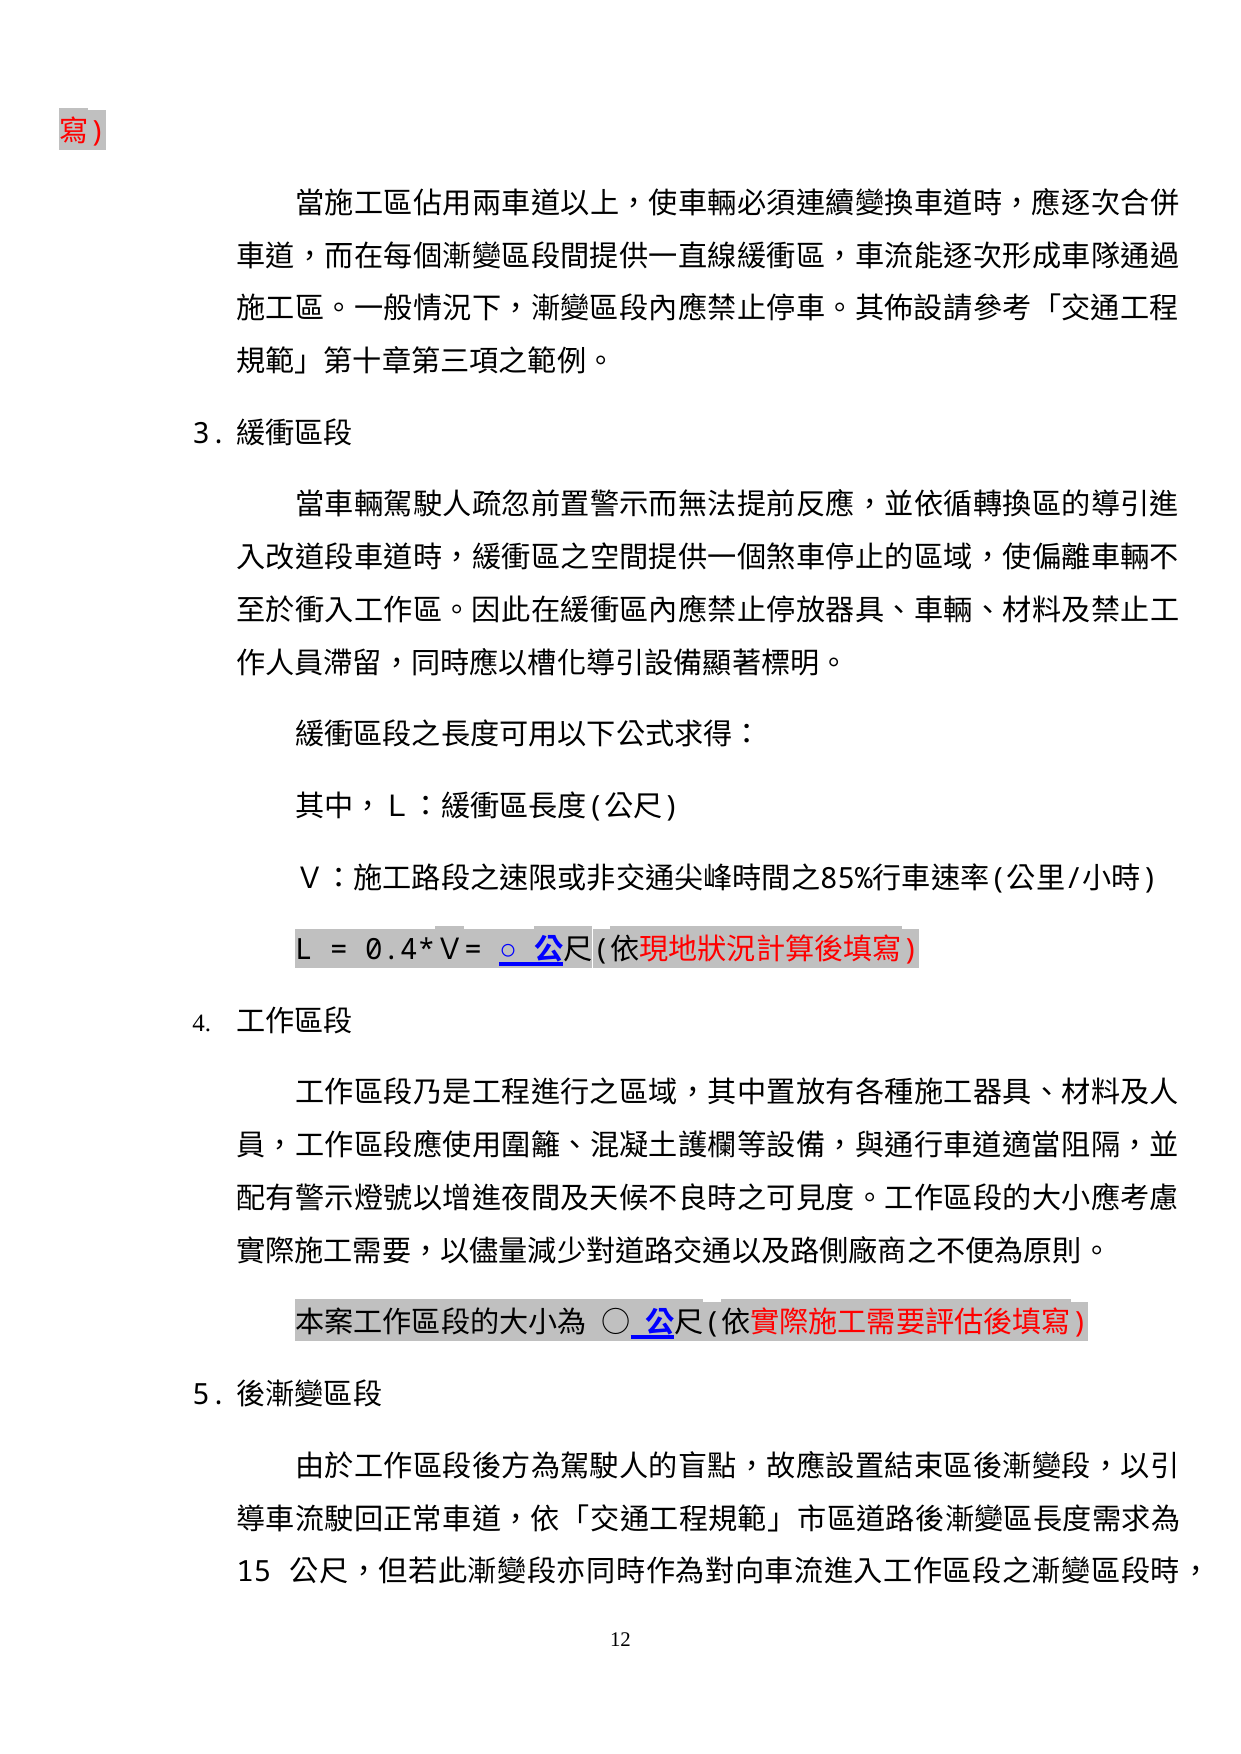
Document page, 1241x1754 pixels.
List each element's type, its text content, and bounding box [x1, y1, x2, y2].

text 寫) [59, 108, 1181, 150]
text L = 0.4*Ｖ= ○ 公尺(依現地狀況計算後填寫) [236, 926, 1181, 968]
text Ｖ：施工路段之速限或非交通尖峰時間之85%行車速率(公里/小時) [236, 854, 1181, 897]
list 工作區段 [192, 997, 1181, 1040]
text 其中，Ｌ：緩衝區長度(公尺) [236, 782, 1181, 825]
text 緩衝區段之長度可用以下公式求得： [236, 711, 1181, 753]
list 後漸變區段 [192, 1371, 1181, 1413]
text 當施工區佔用兩車道以上，使車輛必須連續變換車道時，應逐次合併車道，而在每個漸變區段間提供一直線緩衝區，車流能逐次形成車隊通過施工區。一般情況下，漸變區段內應禁止停車。其佈設請參考「交通工程規範」第十章第三項之範例。 [236, 179, 1181, 380]
text 工作區段乃是工程進行之區域，其中置放有各種施工器具、材料及人員，工作區段應使用圍籬、混凝土護欄等設備，與通行車道適當阻隔，並配有警示燈號以增進夜間及天候不良時之可見度。工作區段的大小應考慮實際施工需要，以儘量減少對道路交通以及路側廠商之不便為原則。 [236, 1069, 1181, 1270]
list 緩衝區段 [192, 409, 1181, 452]
text 本案工作區段的大小為 ○ 公尺(依實際施工需要評估後填寫) [236, 1299, 1181, 1341]
text 由於工作區段後方為駕駛人的盲點，故應設置結束區後漸變段，以引導車流駛回正常車道，依「交通工程規範」市區道路後漸變區長度需求為15 公尺，但若此漸變段亦同時作為對向車流進入工作區段之漸變區段時，其間應有緩衝區段分隔後漸變段，其長度則應以前漸變區段方式計算之值決定之。 [236, 1442, 1181, 1590]
text 當車輛駕駛人疏忽前置警示而無法提前反應，並依循轉換區的導引進入改道段車道時，緩衝區之空間提供一個煞車停止的區域，使偏離車輛不至於衝入工作區。因此在緩衝區內應禁止停放器具、車輛、材料及禁止工作人員滯留，同時應以槽化導引設備顯著標明。 [236, 481, 1181, 682]
